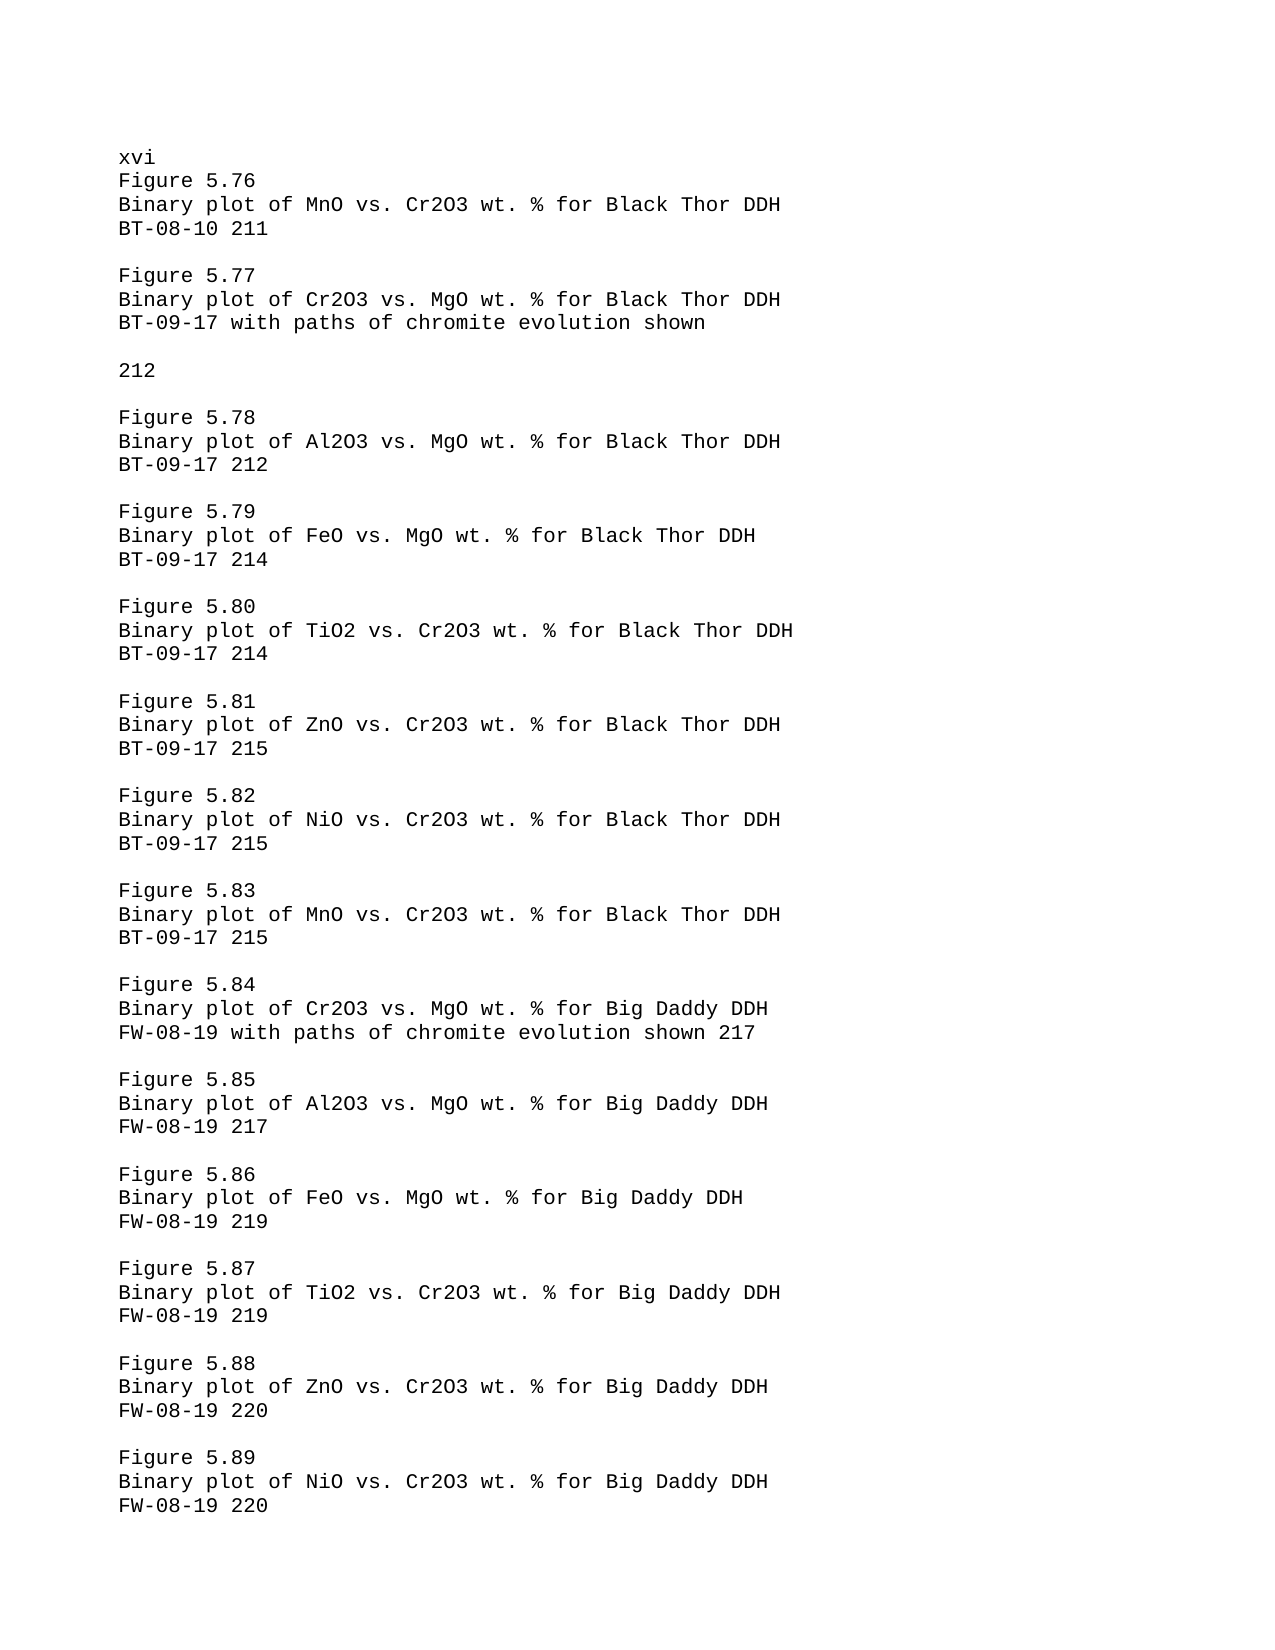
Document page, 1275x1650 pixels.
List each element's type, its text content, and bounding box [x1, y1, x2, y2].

text FW-08-19 219 [118, 1306, 1157, 1329]
text Figure 5.82 [118, 785, 1157, 809]
text BT-09-17 215 [118, 738, 1157, 762]
text Binary plot of MnO vs. Cr2O3 wt. % for Black Thor DDH [118, 903, 1157, 927]
text Figure 5.86 [118, 1164, 1157, 1187]
text Figure 5.76 [118, 171, 1157, 194]
text FW-08-19 219 [118, 1211, 1157, 1234]
text BT-09-17 215 [118, 833, 1157, 856]
text Binary plot of TiO2 vs. Cr2O3 wt. % for Big Daddy DDH [118, 1282, 1157, 1306]
text Figure 5.85 [118, 1069, 1157, 1093]
text BT-09-17 215 [118, 927, 1157, 951]
text BT-09-17 212 [118, 454, 1157, 478]
text Figure 5.89 [118, 1447, 1157, 1471]
text Binary plot of Al2O3 vs. MgO wt. % for Big Daddy DDH [118, 1093, 1157, 1116]
text FW-08-19 220 [118, 1400, 1157, 1424]
text Figure 5.87 [118, 1258, 1157, 1282]
text xvi [118, 147, 1157, 171]
text Figure 5.81 [118, 691, 1157, 714]
text Binary plot of FeO vs. MgO wt. % for Big Daddy DDH [118, 1187, 1157, 1211]
text Binary plot of MnO vs. Cr2O3 wt. % for Black Thor DDH [118, 194, 1157, 218]
text Figure 5.80 [118, 596, 1157, 620]
text BT-09-17 214 [118, 643, 1157, 667]
text Binary plot of NiO vs. Cr2O3 wt. % for Black Thor DDH [118, 809, 1157, 833]
text Figure 5.77 [118, 265, 1157, 289]
text FW-08-19 220 [118, 1495, 1157, 1518]
text Figure 5.88 [118, 1353, 1157, 1376]
text Binary plot of Cr2O3 vs. MgO wt. % for Black Thor DDH [118, 289, 1157, 312]
text BT-09-17 214 [118, 549, 1157, 572]
text Binary plot of Al2O3 vs. MgO wt. % for Black Thor DDH [118, 431, 1157, 454]
text Figure 5.79 [118, 502, 1157, 525]
text Figure 5.78 [118, 407, 1157, 431]
text Binary plot of NiO vs. Cr2O3 wt. % for Big Daddy DDH [118, 1471, 1157, 1495]
text Binary plot of ZnO vs. Cr2O3 wt. % for Black Thor DDH [118, 714, 1157, 738]
text Binary plot of FeO vs. MgO wt. % for Black Thor DDH [118, 525, 1157, 549]
text Binary plot of ZnO vs. Cr2O3 wt. % for Big Daddy DDH [118, 1376, 1157, 1400]
text Figure 5.84 [118, 974, 1157, 998]
text FW-08-19 217 [118, 1116, 1157, 1140]
text BT-09-17 with paths of chromite evolution shown [118, 312, 1157, 336]
text 212 [118, 360, 1157, 383]
text FW-08-19 with paths of chromite evolution shown 217 [118, 1022, 1157, 1045]
text BT-08-10 211 [118, 218, 1157, 241]
text Binary plot of TiO2 vs. Cr2O3 wt. % for Black Thor DDH [118, 620, 1157, 643]
text Figure 5.83 [118, 880, 1157, 903]
text Binary plot of Cr2O3 vs. MgO wt. % for Big Daddy DDH [118, 998, 1157, 1022]
